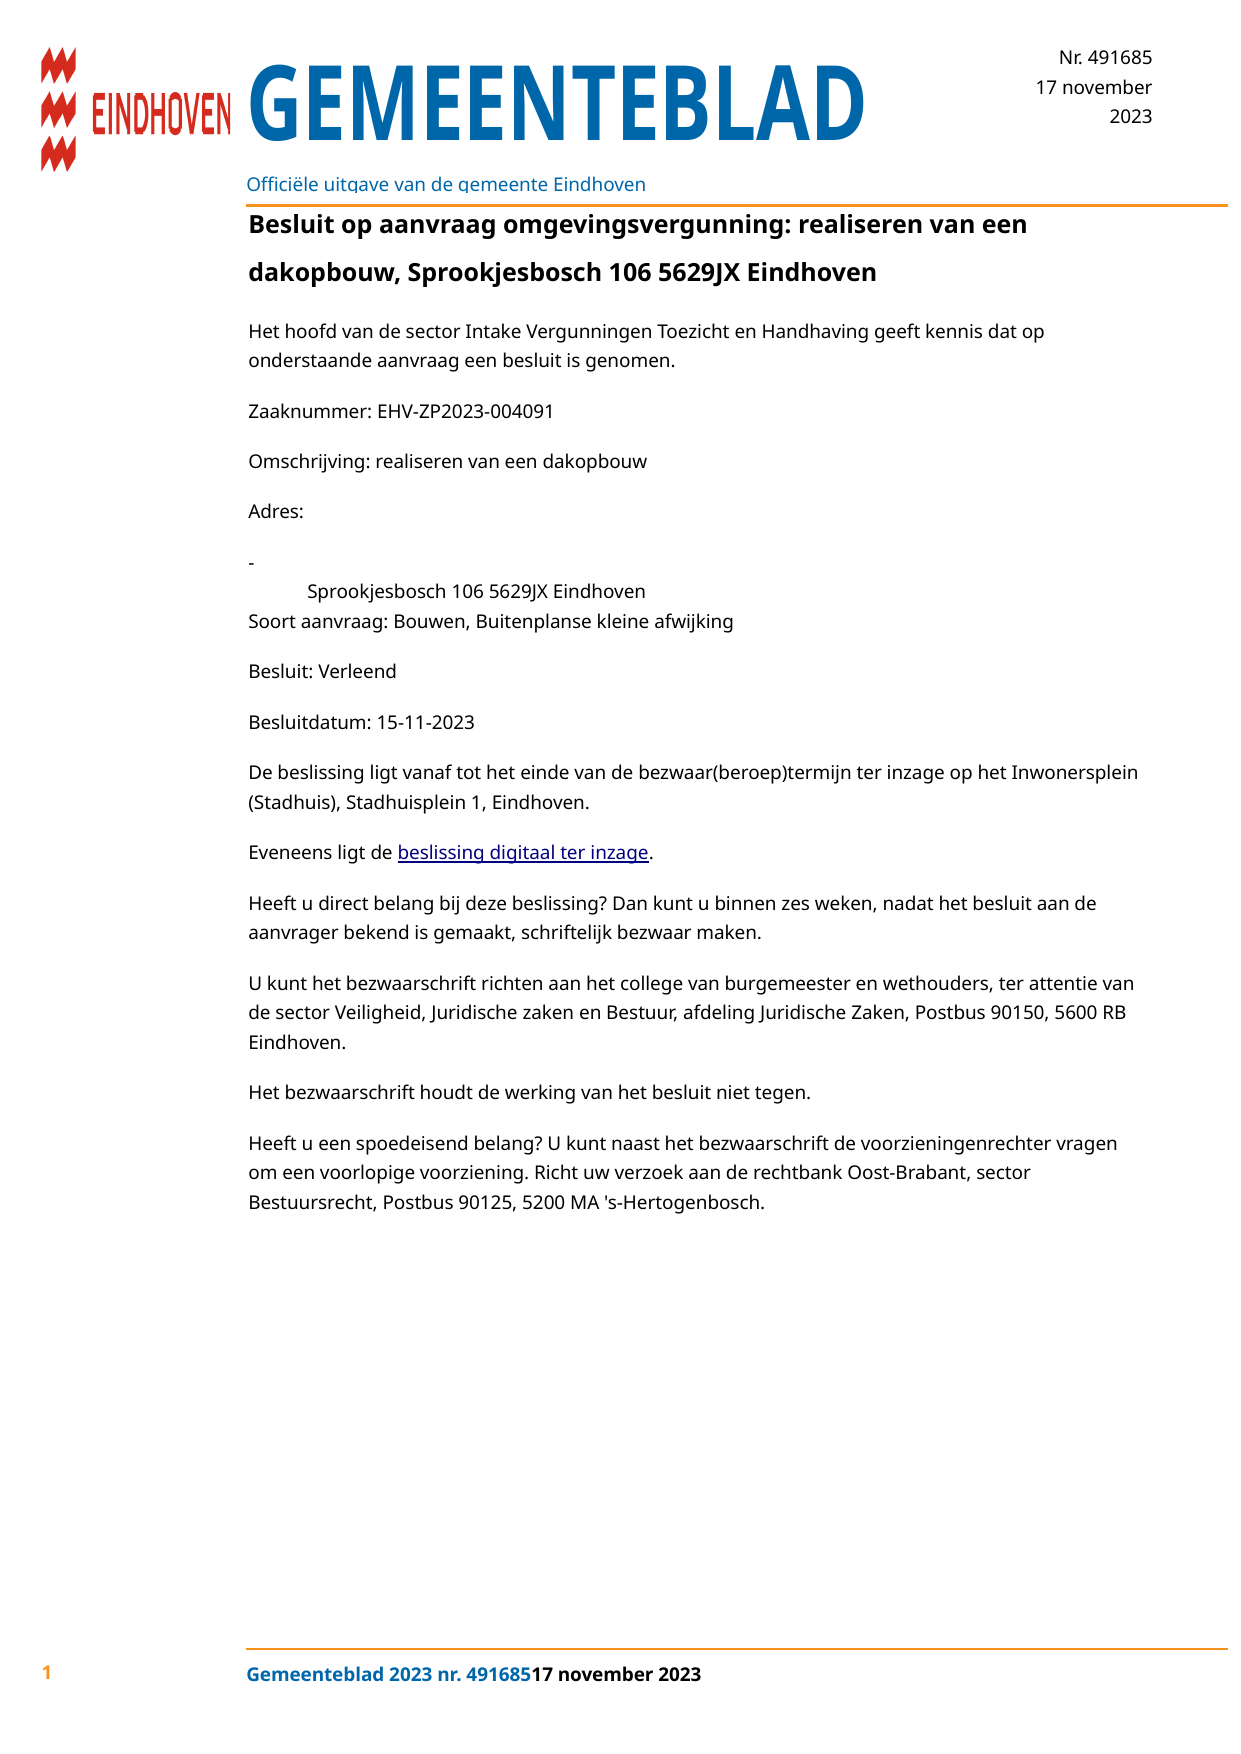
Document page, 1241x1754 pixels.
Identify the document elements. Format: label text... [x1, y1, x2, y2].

text Het bezwaarschrift houdt de werking van het besluit niet tegen. [248, 1079, 1152, 1105]
text Omschrijving: realiseren van een dakopbouw [248, 448, 1152, 474]
text De beslissing ligt vanaf tot het einde van de bezwaar(beroep)termijn ter inzage op het Inwonersplein (Stadhuis), Stadhuisplein 1, Eindhoven. [248, 759, 1152, 815]
list Sprookjesbosch 106 5629JX Eindhoven [248, 579, 1152, 604]
text U kunt het bezwaarschrift richten aan het college van burgemeester en wethouders, ter attentie van de sector Veiligheid, Juridische zaken en Bestuur, afdeling Juridische Zaken, Postbus 90150, 5600 RB Eindhoven. [248, 970, 1152, 1055]
text Heeft u direct belang bij deze beslissing? Dan kunt u binnen zes weken, nadat het besluit aan de aanvrager bekend is gemaakt, schriftelijk bezwaar maken. [248, 890, 1152, 945]
text Besluit op aanvraag omgevingsvergunning: realiseren van een dakopbouw, Sprookjesbosch 106 5629JX Eindhoven [248, 207, 1152, 288]
text Besluit: Verleend [248, 659, 1152, 684]
text Het hoofd van de sector Intake Vergunningen Toezicht en Handhaving geeft kennis dat op onderstaande aanvraag een besluit is genomen. [248, 318, 1152, 373]
text Adres: [248, 499, 1152, 524]
text Soort aanvraag: Bouwen, Buitenplanse kleine afwijking [248, 608, 1152, 634]
text Zaaknummer: EHV-ZP2023-004091 [248, 398, 1152, 424]
text Besluitdatum: 15-11-2023 [248, 709, 1152, 735]
text Eveneens ligt de beslissing digitaal ter inzage. [248, 839, 1152, 865]
picture [41, 47, 231, 172]
text Heeft u een spoedeisend belang? U kunt naast het bezwaarschrift de voorzieningenrechter vragen om een voorlopige voorziening. Richt uw verzoek aan de rechtbank Oost-Brabant, sector Bestuursrecht, Postbus 90125, 5200 MA 's-Hertogenbosch. [248, 1130, 1152, 1215]
